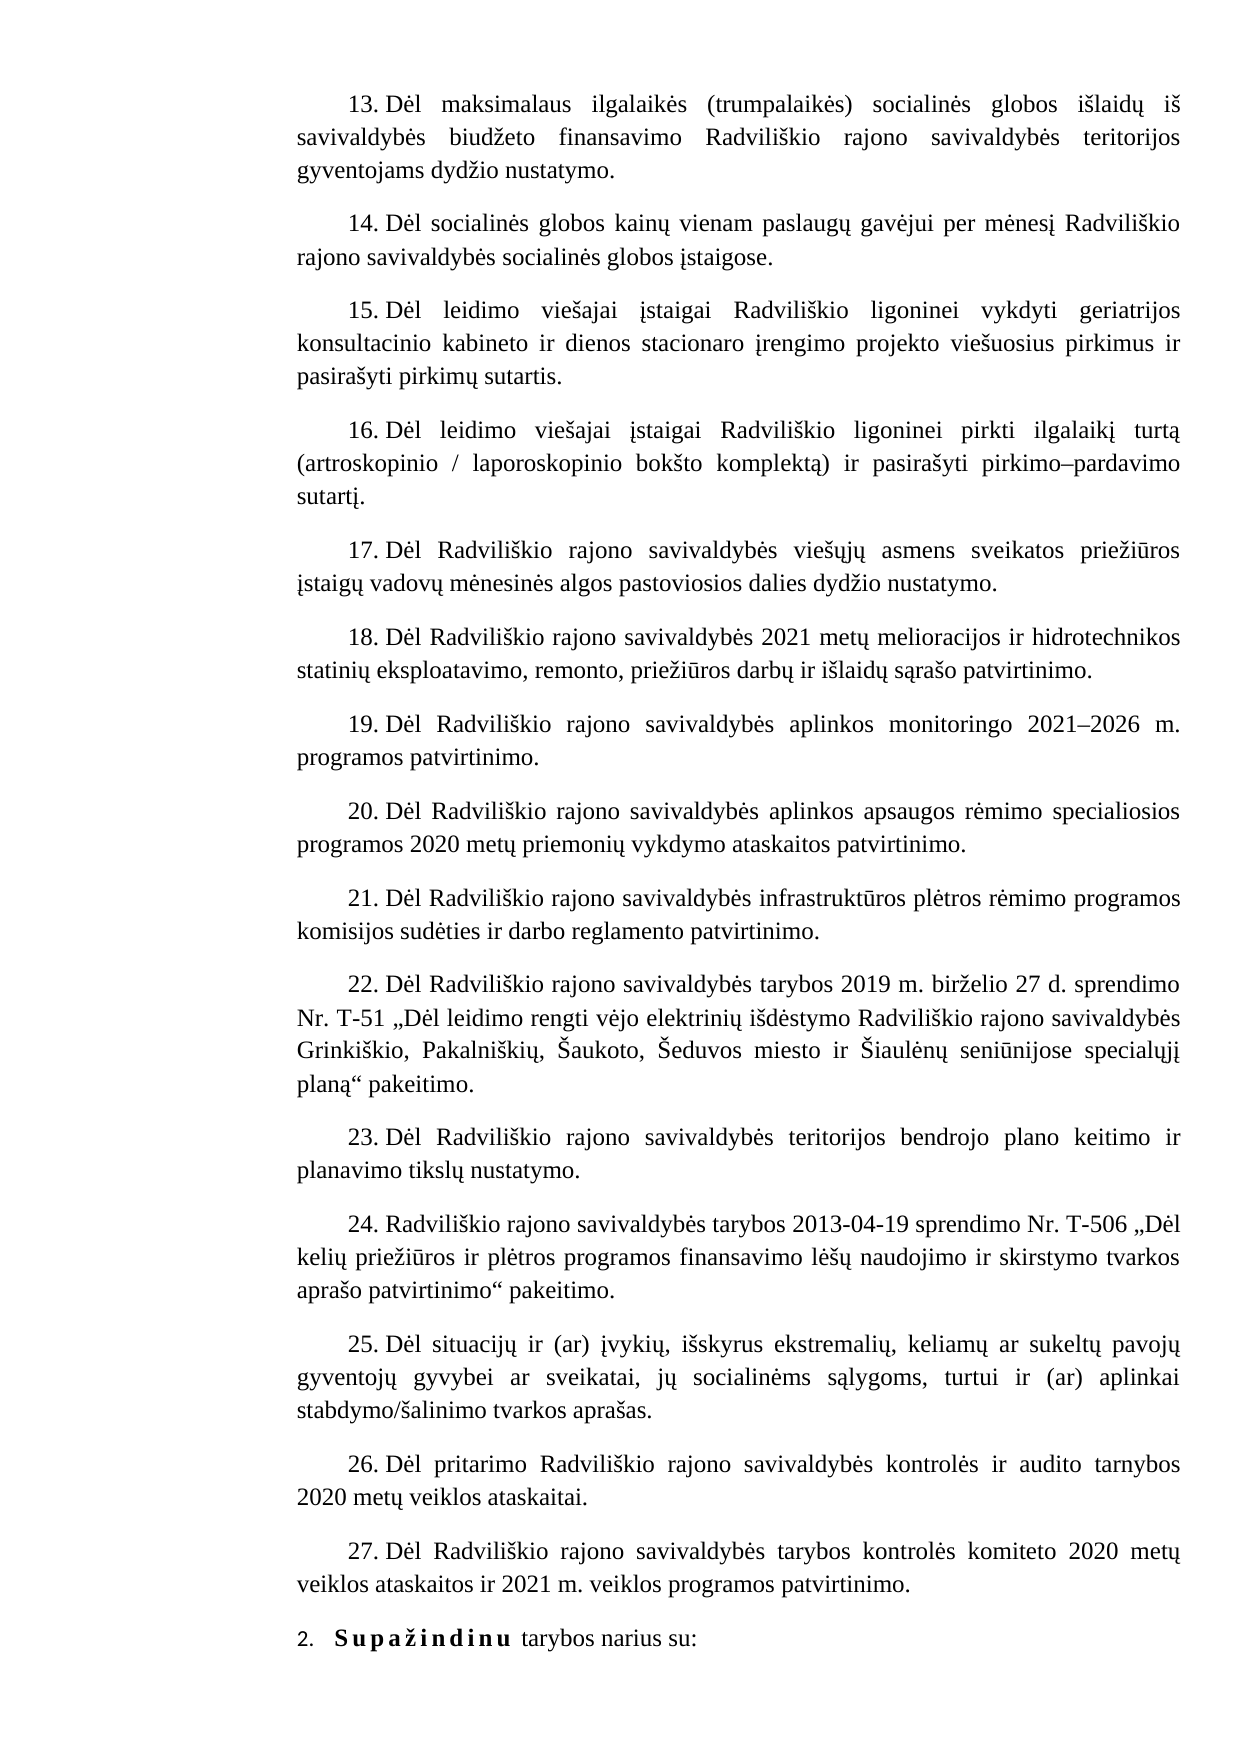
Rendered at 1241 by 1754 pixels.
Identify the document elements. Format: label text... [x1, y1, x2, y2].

list Dėl Radviliškio rajono savivaldybės 2021 metų melioracijos ir hidrotechnikos statinių eksploatavimo, remonto, priežiūros darbų ir išlaidų sąrašo patvirtinimo. [259, 622, 1181, 684]
list Dėl Radviliškio rajono savivaldybės aplinkos monitoringo 2021–2026 m. programos patvirtinimo. [259, 709, 1181, 771]
list Dėl maksimalaus ilgalaikės (trumpalaikės) socialinės globos išlaidų iš savivaldybės biudžeto finansavimo Radviliškio rajono savivaldybės teritorijos gyventojams dydžio nustatymo. [259, 89, 1181, 183]
list Dėl Radviliškio rajono savivaldybės aplinkos apsaugos rėmimo specialiosios programos 2020 metų priemonių vykdymo ataskaitos patvirtinimo. [259, 796, 1181, 858]
list Dėl situacijų ir (ar) įvykių, išskyrus ekstremalių, keliamų ar sukeltų pavojų gyventojų gyvybei ar sveikatai, jų socialinėms sąlygoms, turtui ir (ar) aplinkai stabdymo/šalinimo tvarkos aprašas. [259, 1329, 1181, 1424]
list Dėl Radviliškio rajono savivaldybės tarybos 2019 m. birželio 27 d. sprendimo Nr. T-51 „Dėl leidimo rengti vėjo elektrinių išdėstymo Radviliškio rajono savivaldybės Grinkiškio, Pakalniškių, Šaukoto, Šeduvos miesto ir Šiaulėnų seniūnijose specialųjį planą“ pakeitimo. [259, 969, 1181, 1097]
list Dėl socialinės globos kainų vienam paslaugų gavėjui per mėnesį Radviliškio rajono savivaldybės socialinės globos įstaigose. [259, 208, 1181, 270]
list Dėl leidimo viešajai įstaigai Radviliškio ligoninei pirkti ilgalaikį turtą (artroskopinio / laporoskopinio bokšto komplektą) ir pasirašyti pirkimo–pardavimo sutartį. [259, 415, 1181, 510]
list Radviliškio rajono savivaldybės tarybos 2013-04-19 sprendimo Nr. T-506 „Dėl kelių priežiūros ir plėtros programos finansavimo lėšų naudojimo ir skirstymo tvarkos aprašo patvirtinimo“ pakeitimo. [259, 1209, 1181, 1304]
list Supažindinu tarybos narius su: [297, 1623, 1181, 1652]
list Dėl leidimo viešajai įstaigai Radviliškio ligoninei vykdyti geriatrijos konsultacinio kabineto ir dienos stacionaro įrengimo projekto viešuosius pirkimus ir pasirašyti pirkimų sutartis. [259, 295, 1181, 390]
list Dėl Radviliškio rajono savivaldybės viešųjų asmens sveikatos priežiūros įstaigų vadovų mėnesinės algos pastoviosios dalies dydžio nustatymo. [259, 535, 1181, 597]
list Dėl Radviliškio rajono savivaldybės teritorijos bendrojo plano keitimo ir planavimo tikslų nustatymo. [259, 1122, 1181, 1184]
list Dėl pritarimo Radviliškio rajono savivaldybės kontrolės ir audito tarnybos 2020 metų veiklos ataskaitai. [259, 1449, 1181, 1511]
list Dėl Radviliškio rajono savivaldybės infrastruktūros plėtros rėmimo programos komisijos sudėties ir darbo reglamento patvirtinimo. [259, 883, 1181, 944]
list Dėl Radviliškio rajono savivaldybės tarybos kontrolės komiteto 2020 metų veiklos ataskaitos ir 2021 m. veiklos programos patvirtinimo. [259, 1536, 1181, 1598]
